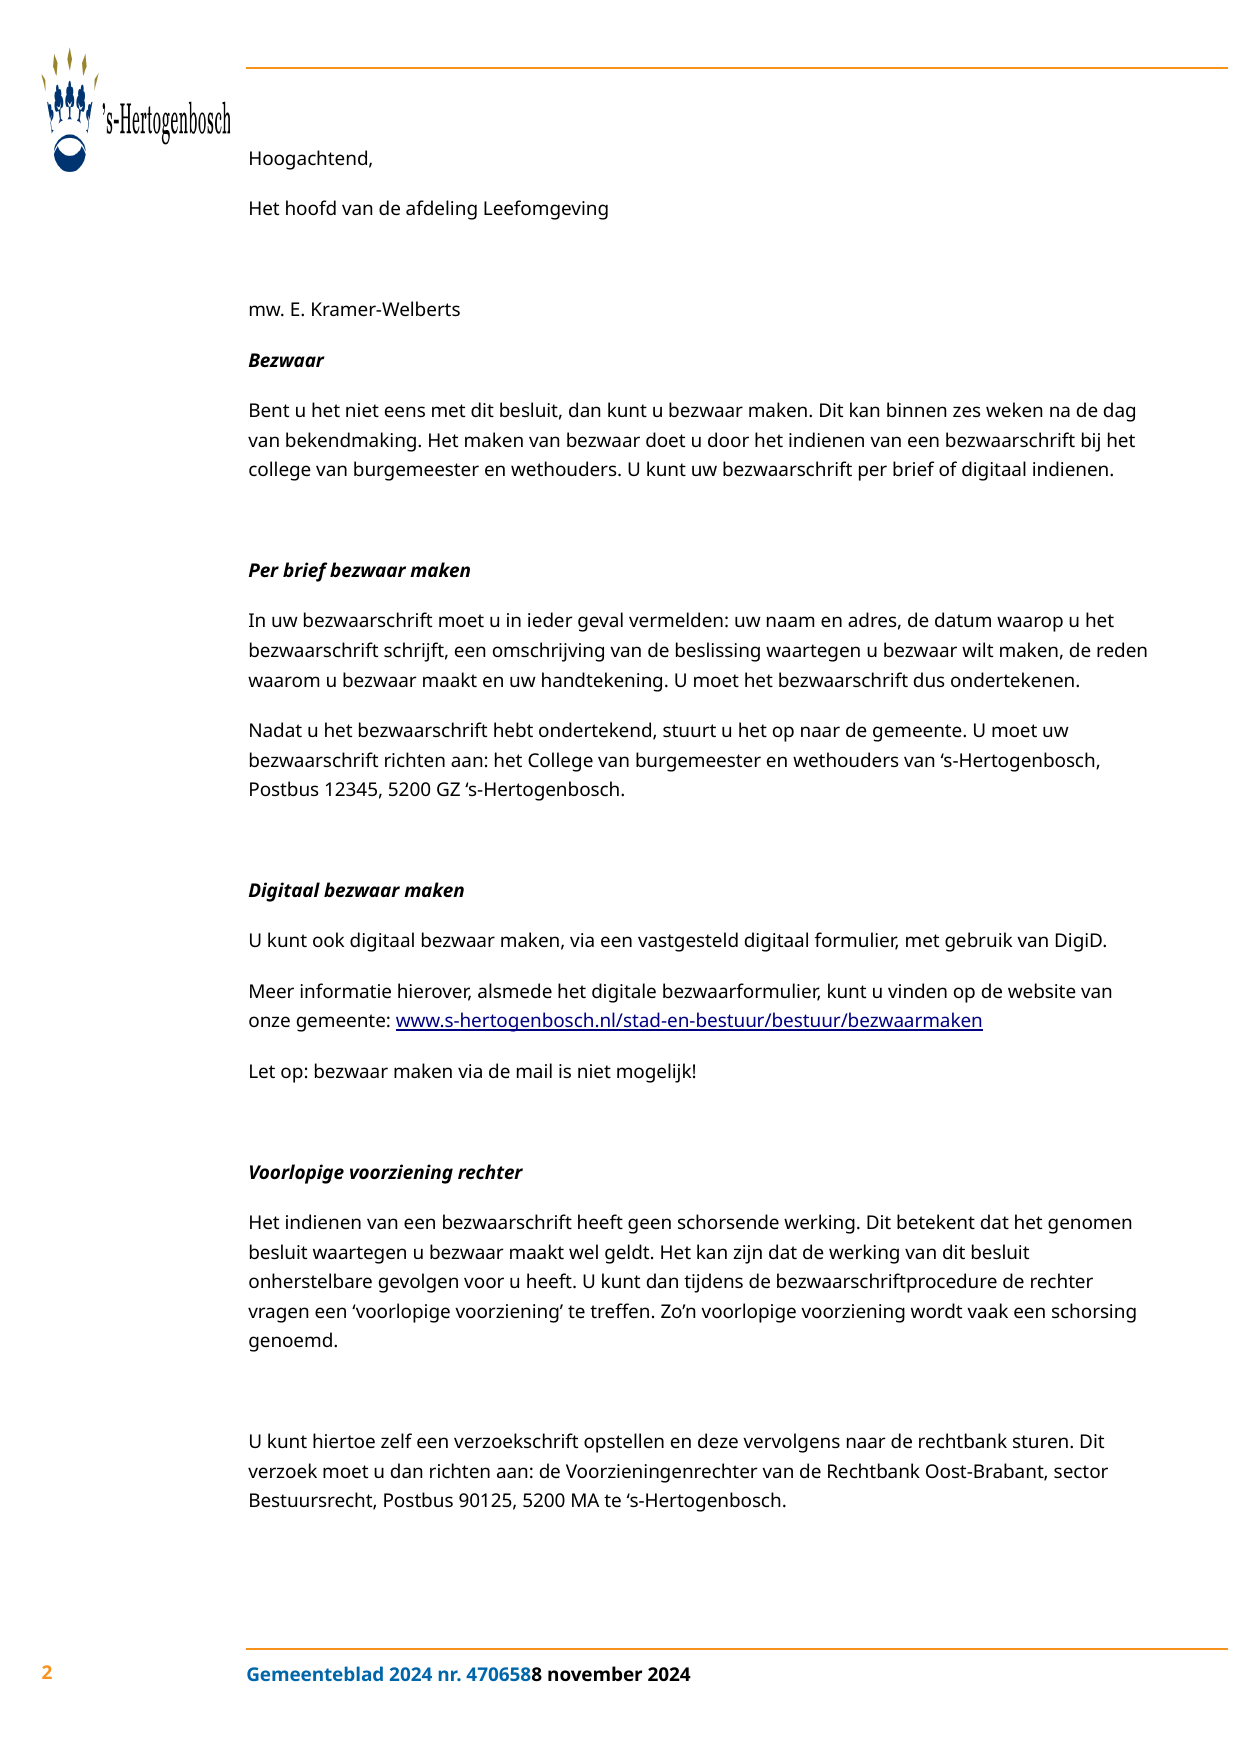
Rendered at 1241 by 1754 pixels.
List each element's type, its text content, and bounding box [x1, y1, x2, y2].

text mw. E. Kramer-Welberts [248, 296, 1152, 322]
text Het indienen van een bezwaarschrift heeft geen schorsende werking. Dit betekent dat het genomen besluit waartegen u bezwaar maakt wel geldt. Het kan zijn dat de werking van dit besluit onherstelbare gevolgen voor u heeft. U kunt dan tijdens de bezwaarschriftprocedure de rechter vragen een ‘voorlopige voorziening’ te treffen. Zo’n voorlopige voorziening wordt vaak een schorsing genoemd. [248, 1209, 1152, 1353]
text Let op: bezwaar maken via de mail is niet mogelijk! [248, 1058, 1152, 1084]
text Nadat u het bezwaarschrift hebt ondertekend, stuurt u het op naar de gemeente. U moet uw bezwaarschrift richten aan: het College van burgemeester en wethouders van ‘s-Hertogenbosch, Postbus 12345, 5200 GZ ‘s-Hertogenbosch. [248, 717, 1152, 802]
text U kunt hiertoe zelf een verzoekschrift opstellen en deze vervolgens naar de rechtbank sturen. Dit verzoek moet u dan richten aan: de Voorzieningenrechter van de Rechtbank Oost-Brabant, sector Bestuursrecht, Postbus 90125, 5200 MA te ‘s-Hertogenbosch. [248, 1428, 1152, 1513]
text Digitaal bezwaar maken [248, 877, 1152, 903]
text Meer informatie hierover, alsmede het digitale bezwaarformulier, kunt u vinden op de website van onze gemeente: www.s-hertogenbosch.nl/stad-en-bestuur/bestuur/bezwaarmaken [248, 978, 1152, 1033]
text U kunt ook digitaal bezwaar maken, via een vastgesteld digitaal formulier, met gebruik van DigiD. [248, 928, 1152, 953]
text Voorlopige voorziening rechter [248, 1159, 1152, 1185]
text Bezwaar [248, 347, 1152, 373]
text Het hoofd van de afdeling Leefomgeving [248, 196, 1152, 221]
text In uw bezwaarschrift moet u in ieder geval vermelden: uw naam en adres, de datum waarop u het bezwaarschrift schrijft, een omschrijving van de beslissing waartegen u bezwaar wilt maken, de reden waarom u bezwaar maakt en uw handtekening. U moet het bezwaarschrift dus ondertekenen. [248, 608, 1152, 693]
text Per brief bezwaar maken [248, 557, 1152, 583]
text Bent u het niet eens met dit besluit, dan kunt u bezwaar maken. Dit kan binnen zes weken na de dag van bekendmaking. Het maken van bezwaar doet u door het indienen van een bezwaarschrift bij het college van burgemeester en wethouders. U kunt uw bezwaarschrift per brief of digitaal indienen. [248, 397, 1152, 482]
picture [41, 47, 231, 172]
text Hoogachtend, [248, 145, 1152, 171]
